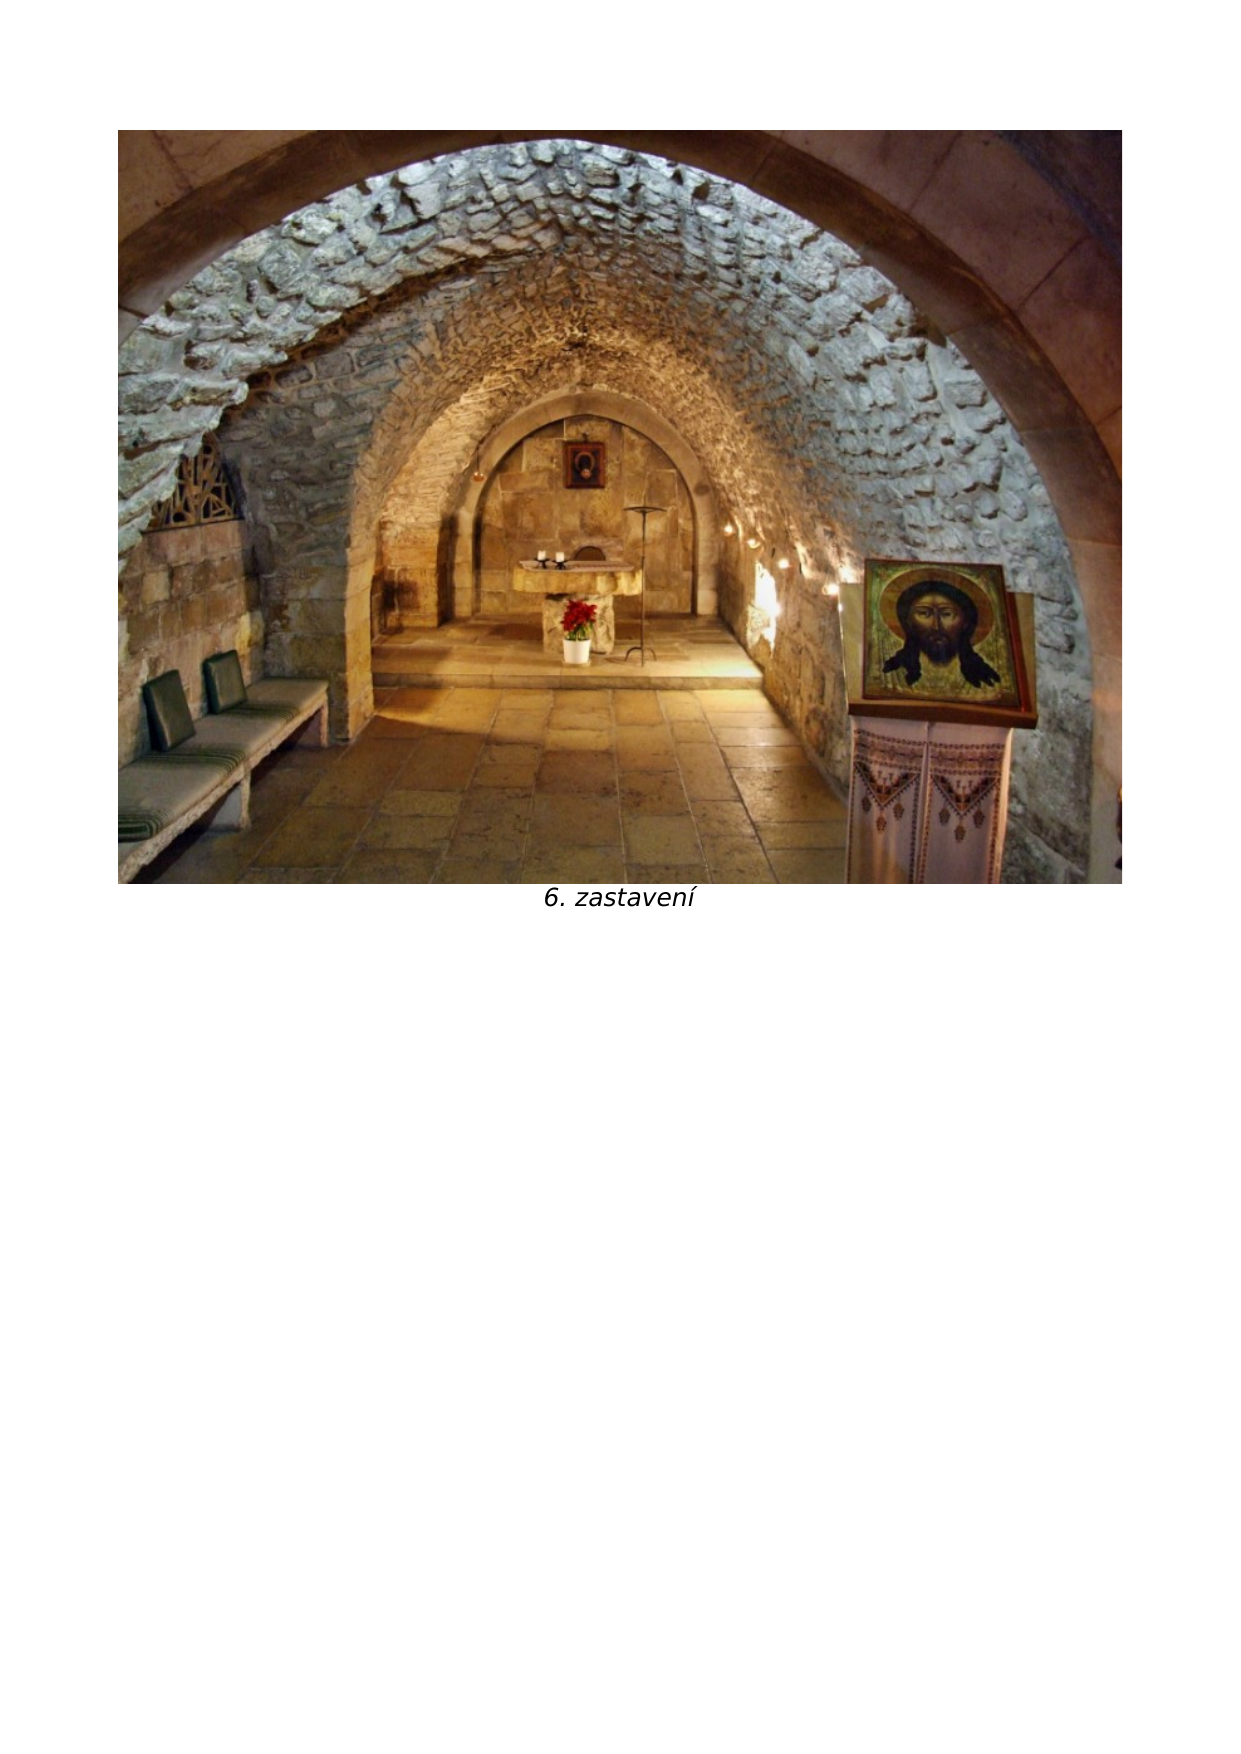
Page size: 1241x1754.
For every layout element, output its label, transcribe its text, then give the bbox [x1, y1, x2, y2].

text 6. zastavení [118, 884, 1122, 913]
picture [118, 130, 1123, 884]
